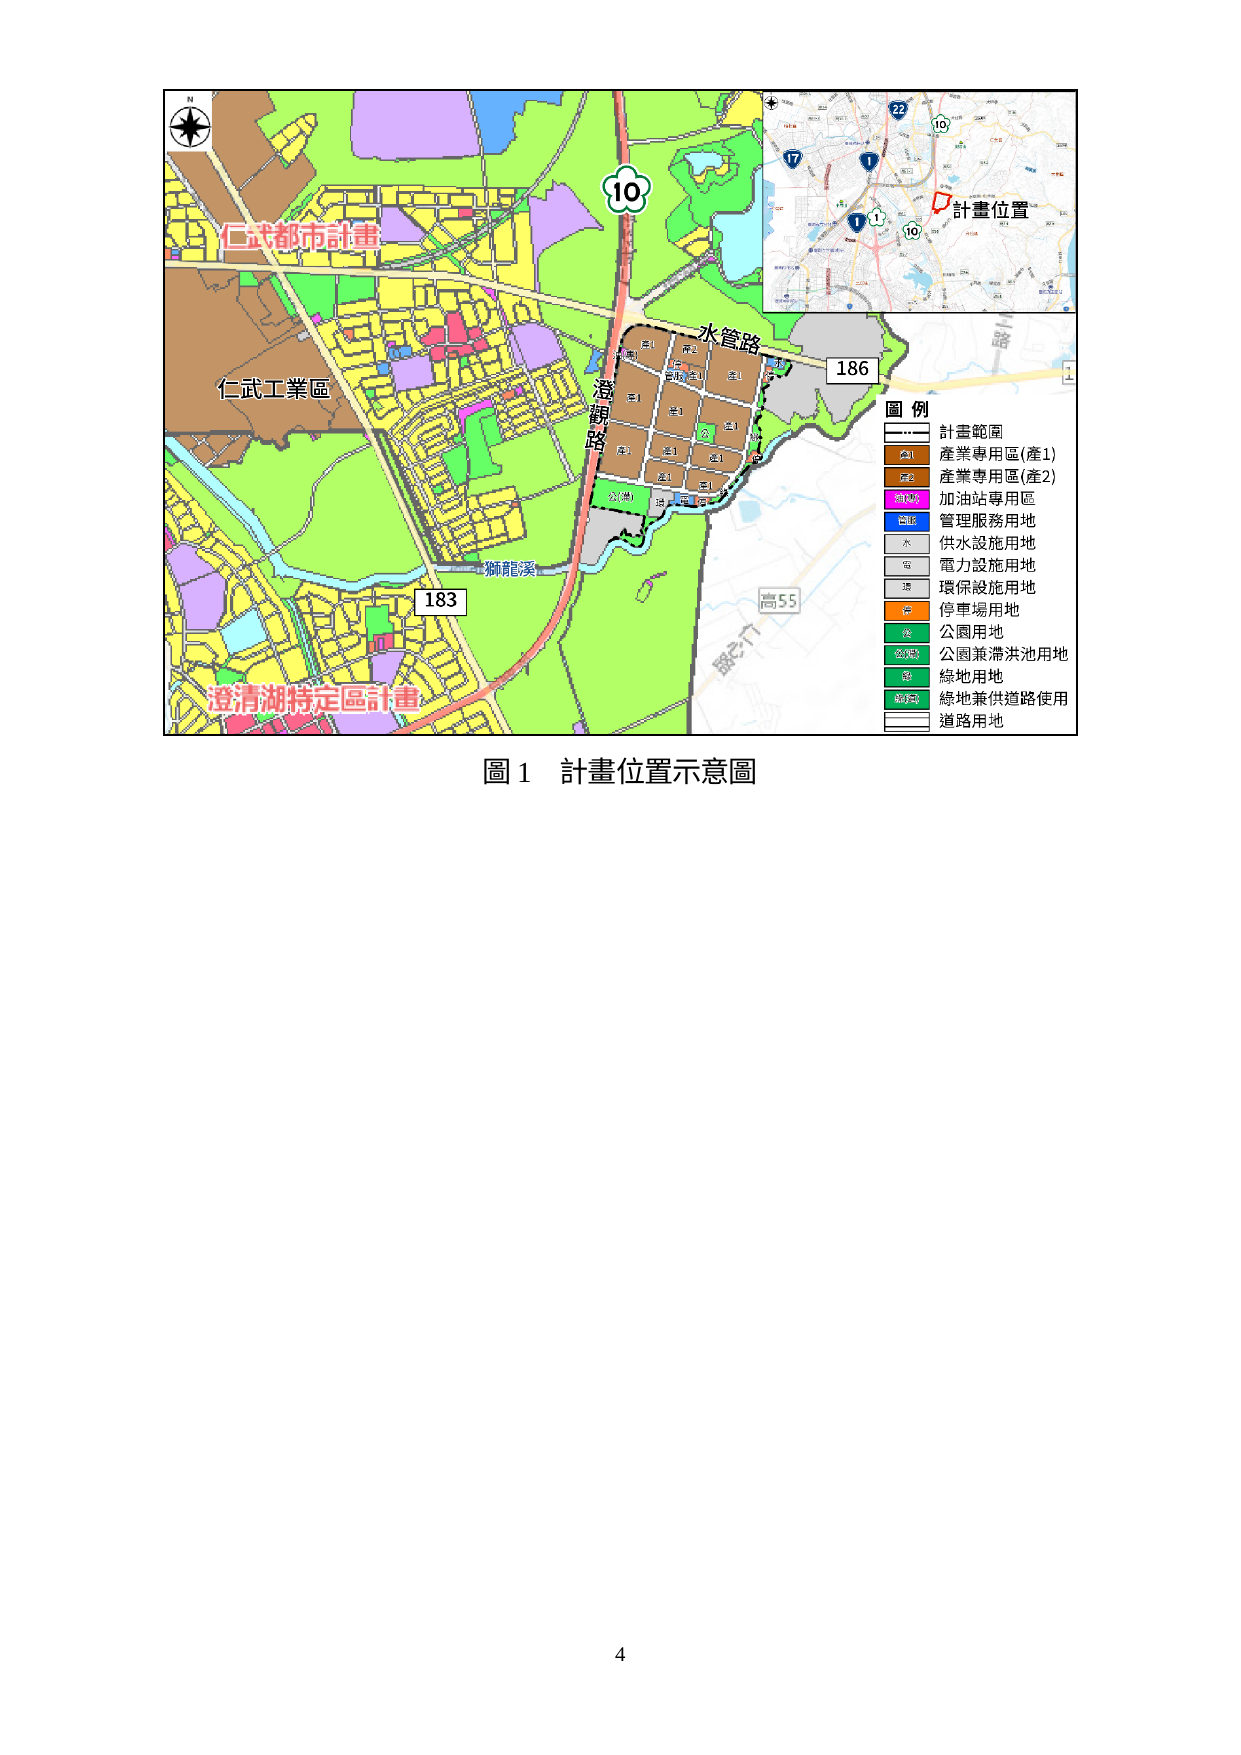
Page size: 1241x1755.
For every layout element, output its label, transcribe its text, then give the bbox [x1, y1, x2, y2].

text 圖1 計畫位置示意圖 [153, 748, 1087, 791]
